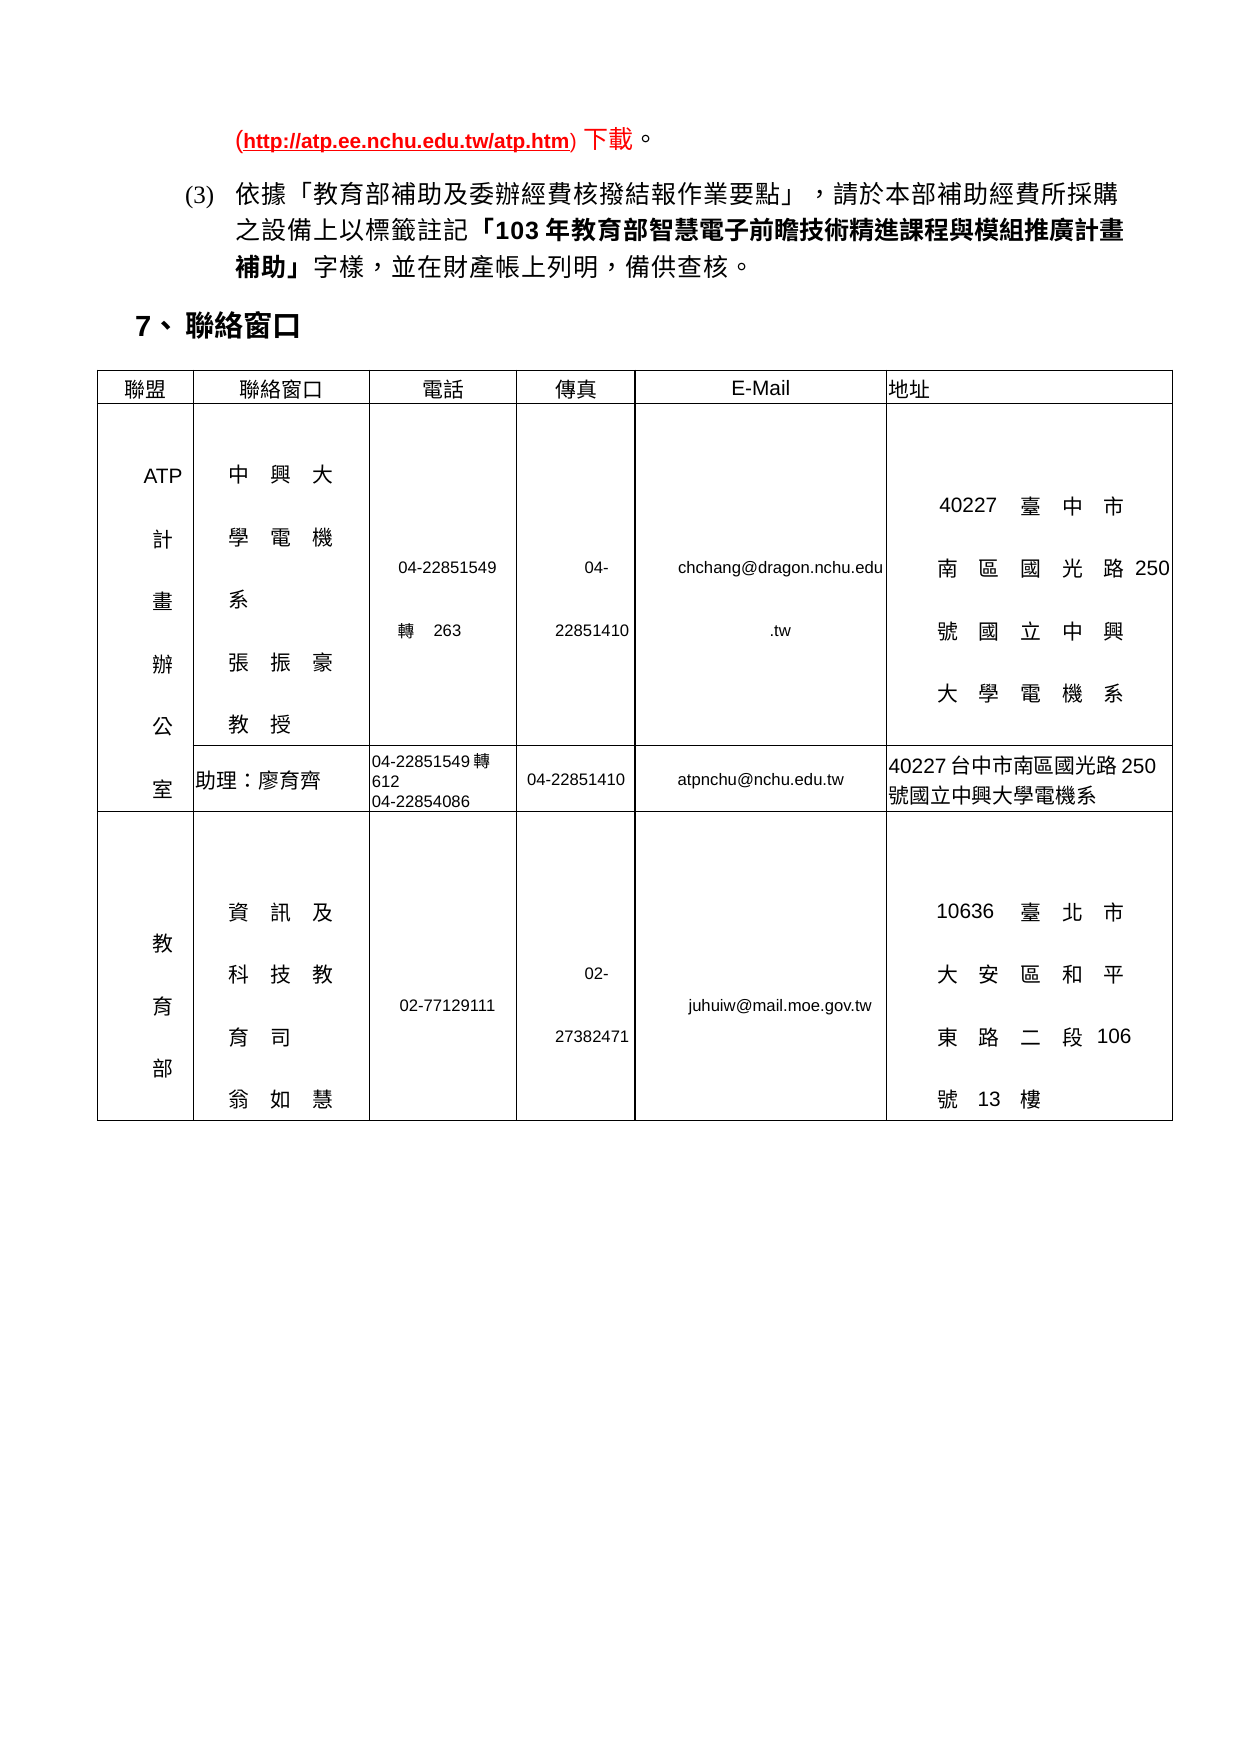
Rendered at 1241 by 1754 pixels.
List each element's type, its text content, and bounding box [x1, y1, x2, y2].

table_cell chchang@dragon.nchu.edu.tw [636, 404, 886, 744]
table_cell 04-22851410 [517, 746, 634, 811]
table_cell 04-22851410 [517, 404, 634, 744]
table_cell 02-27382471 [517, 812, 634, 1119]
table_cell 40227臺中市南區國光路250號國立中興大學電機系 [887, 404, 1172, 744]
table_cell 教育部 [98, 812, 193, 1119]
table_cell 02-77129111 [370, 812, 516, 1119]
table_cell 資訊及科技教育司 翁如慧 [194, 812, 369, 1119]
list (http://atp.ee.nchu.edu.tw/atp.htm) 下載。 [185, 119, 1135, 156]
table_cell 40227台中市南區國光路250號國立中興大學電機系 [887, 746, 1172, 811]
list 聯絡窗口 [135, 302, 1135, 344]
table_header 地址 [887, 371, 1172, 403]
table_header E-Mail [636, 371, 886, 403]
table_header 聯盟 [98, 371, 193, 403]
table_cell 助理：廖育齊 [194, 746, 369, 811]
table_header 電話 [370, 371, 516, 403]
list 依據「教育部補助及委辦經費核撥結報作業要點」，請於本部補助經費所採購之設備上以標籤註記「103年教育部智慧電子前瞻技術精進課程與模組推廣計畫補助」字樣，並在財產帳上列明，備供查核。 [185, 174, 1135, 283]
table_cell atpnchu@nchu.edu.tw [636, 746, 886, 811]
table_cell juhuiw@mail.moe.gov.tw [636, 812, 886, 1119]
table_header 聯絡窗口 [194, 371, 369, 403]
table_cell ATP計畫辦公室 [98, 404, 193, 811]
table_cell 04-22851549轉263 [370, 404, 516, 744]
table_header 傳真 [517, 371, 634, 403]
table_cell 中興大學電機系 張振豪教授 [194, 404, 369, 744]
table_cell 04-22851549轉612 04-22854086 [370, 746, 516, 811]
table_cell 10636 臺北市大安區和平東路二段106號13樓 [887, 812, 1172, 1119]
